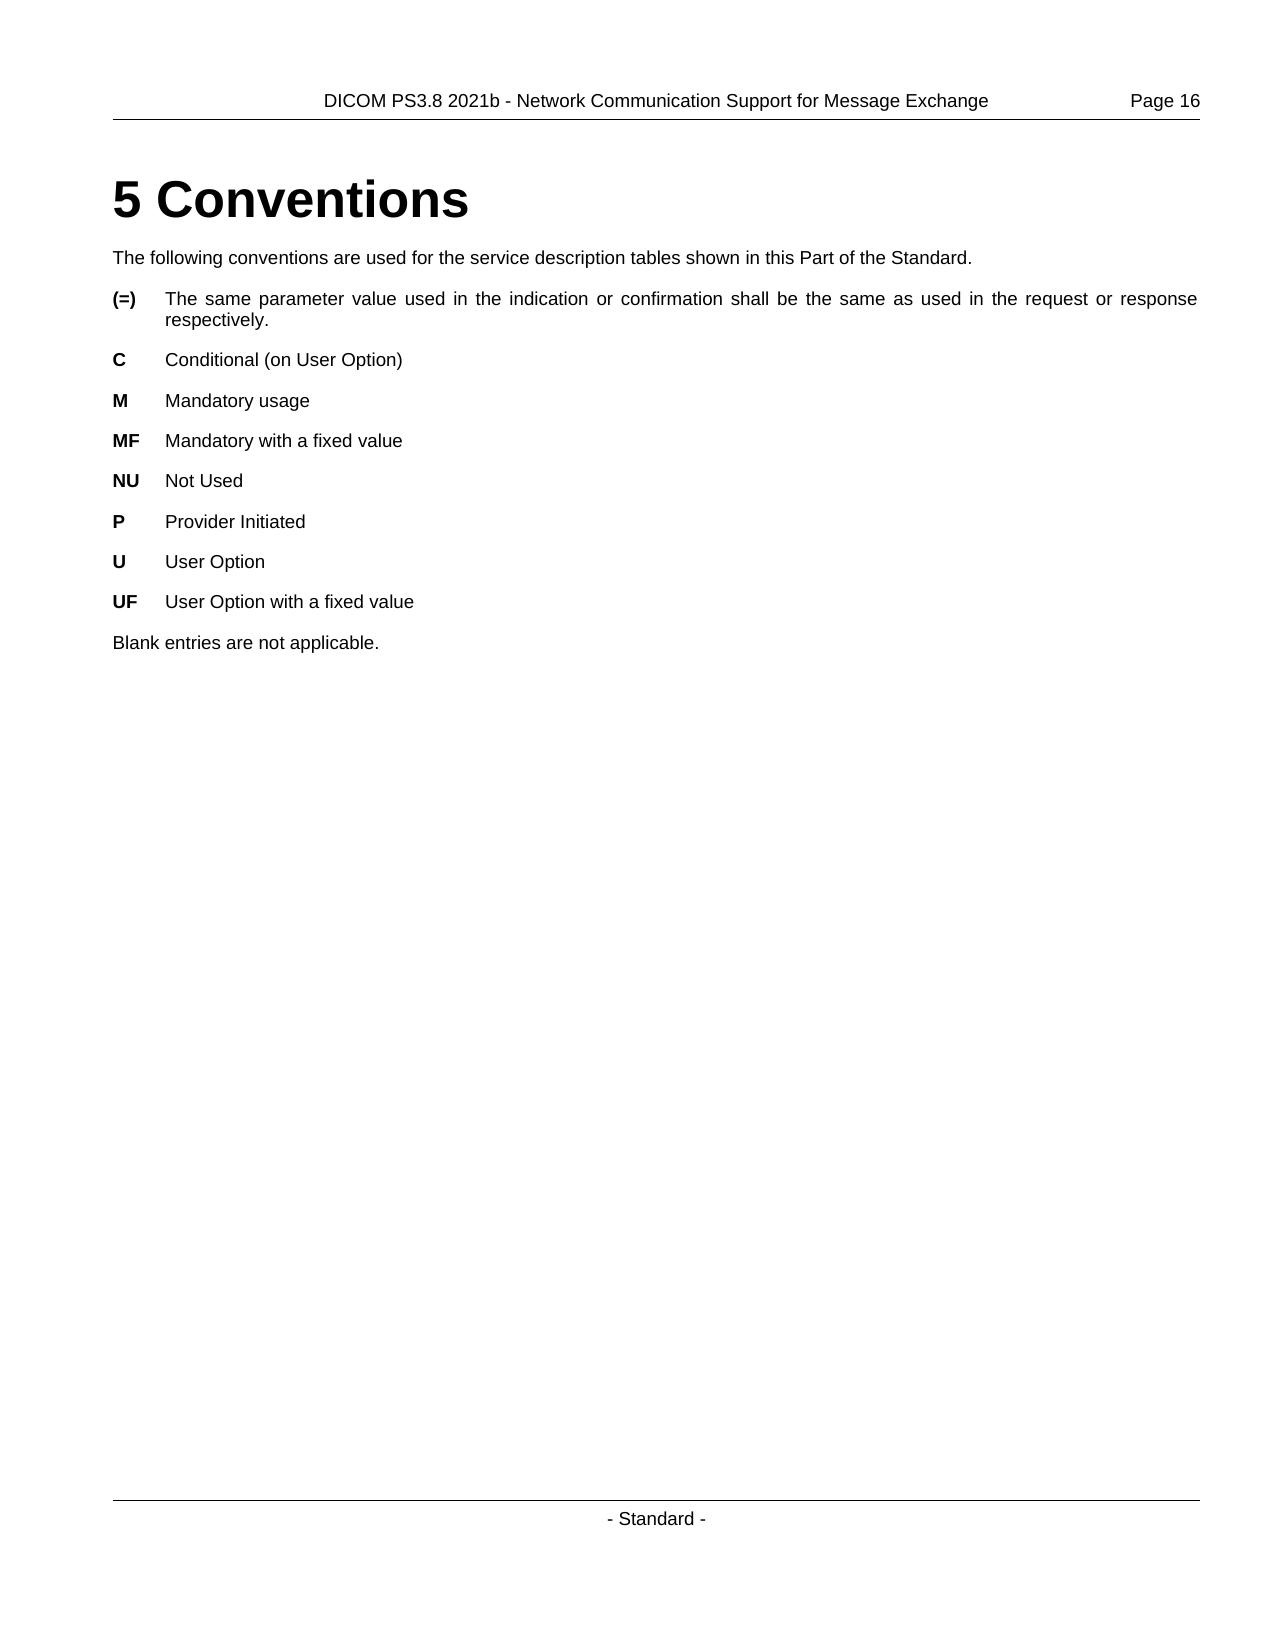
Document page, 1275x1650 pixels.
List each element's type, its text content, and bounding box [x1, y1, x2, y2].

text UF User Option with a fixed value [112, 591, 1200, 613]
text P Provider Initiated [112, 511, 1200, 532]
text The following conventions are used for the service description tables shown in this Part of the Standard. [112, 247, 1200, 269]
text U User Option [112, 551, 1200, 572]
text C Conditional (on User Option) [112, 349, 1200, 371]
text NU Not Used [112, 470, 1200, 492]
text Blank entries are not applicable. [112, 631, 1200, 653]
text MF Mandatory with a fixed value [112, 430, 1200, 451]
text 5 Conventions [112, 169, 1200, 228]
text M Mandatory usage [112, 389, 1200, 411]
text (=) The same parameter value used in the indication or confirmation shall be the same as used in the request or response respectively. [112, 287, 1200, 331]
